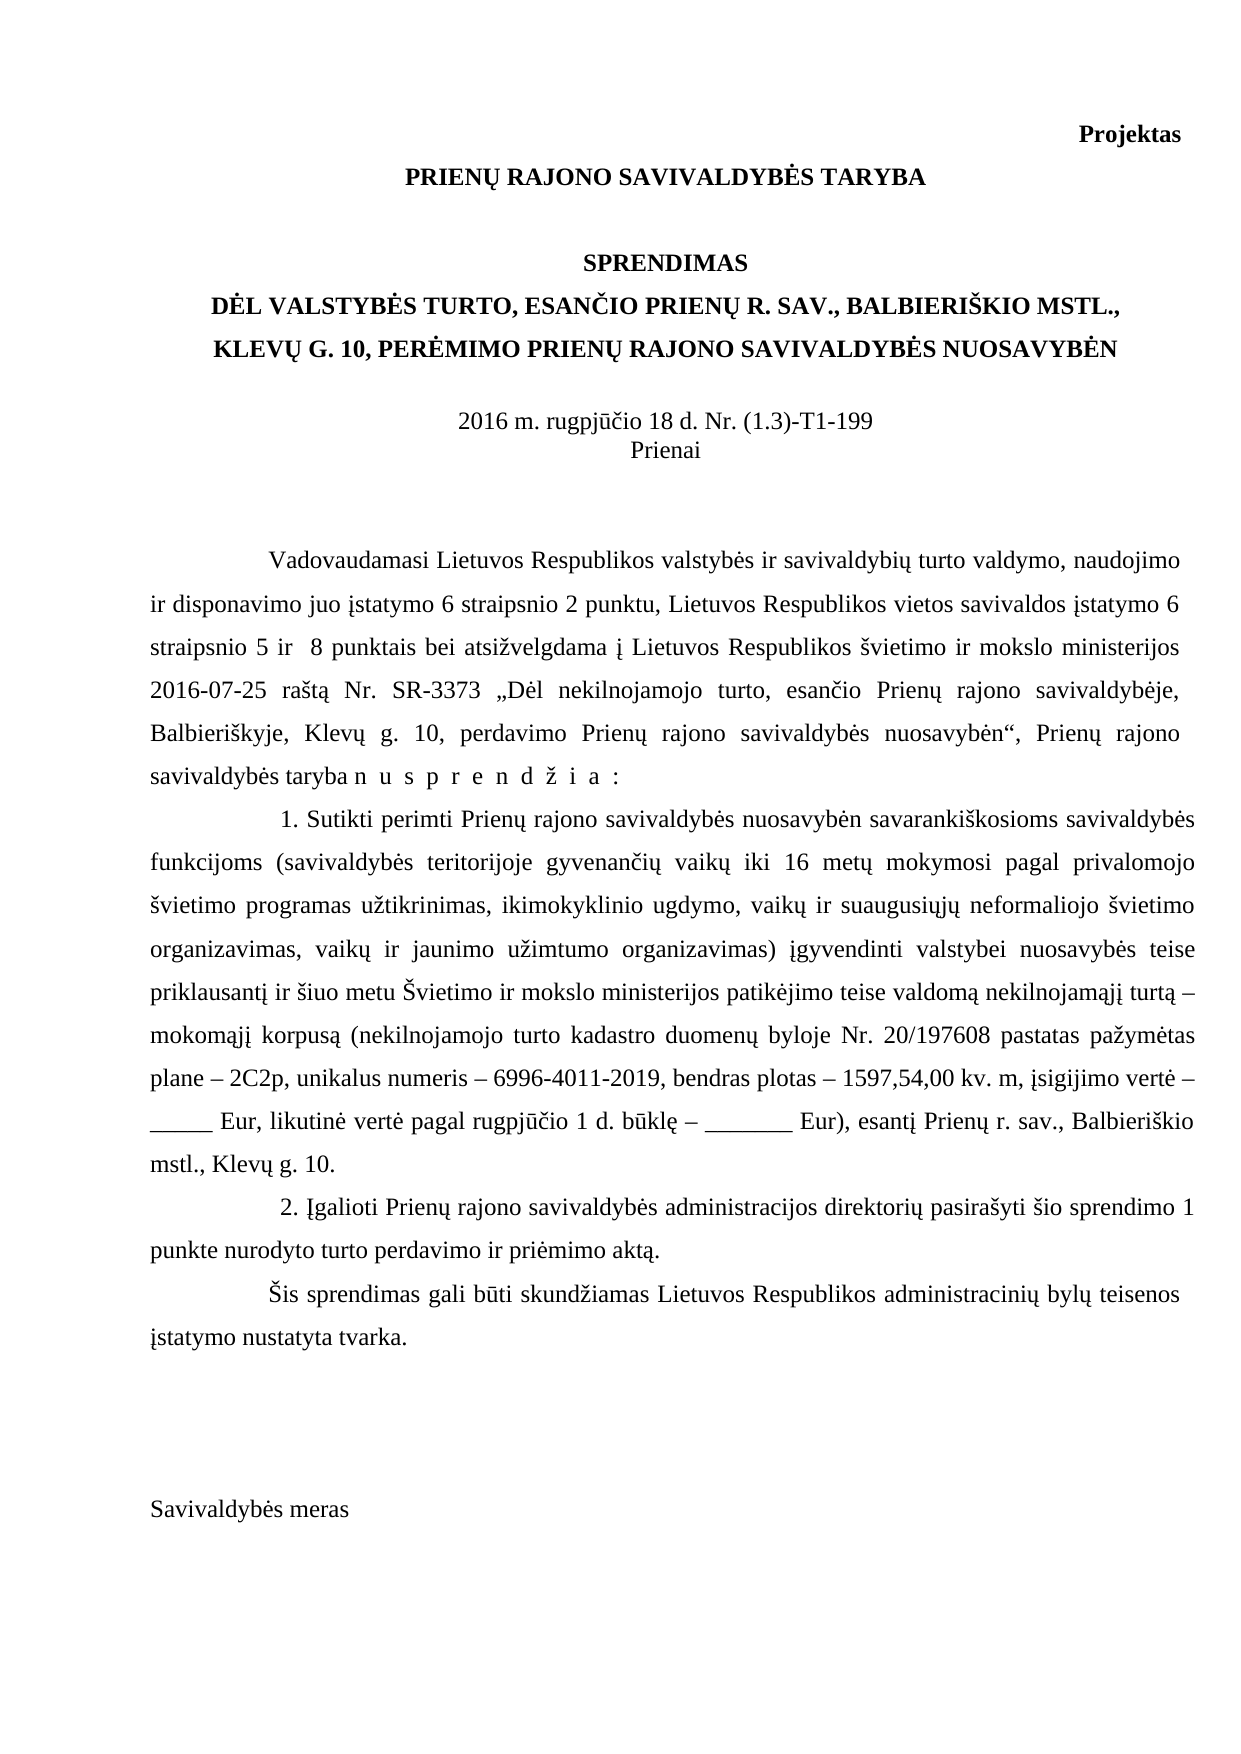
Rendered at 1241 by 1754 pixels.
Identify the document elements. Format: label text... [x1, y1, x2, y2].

text Projektas [150, 119, 1181, 148]
text Prienai [150, 435, 1181, 464]
text 2016 m. rugpjūčio 18 d. Nr. (1.3)-T1-199 [150, 406, 1181, 435]
text PRIENŲ RAJONO savivaldybės TARYBA [150, 162, 1181, 191]
text SPRENDIMAS [150, 248, 1181, 277]
text 1. Sutikti perimti Prienų rajono savivaldybės nuosavybėn savarankiškosioms savivaldybės funkcijoms (savivaldybės teritorijoje gyvenančių vaikų iki 16 metų mokymosi pagal privalomojo švietimo programas užtikrinimas, ikimokyklinio ugdymo, vaikų ir suaugusiųjų neformaliojo švietimo organizavimas, vaikų ir jaunimo užimtumo organizavimas) įgyvendinti valstybei nuosavybės teise priklausantį ir šiuo metu Švietimo ir mokslo ministerijos patikėjimo teise valdomą nekilnojamąjį turtą – mokomąjį korpusą (nekilnojamojo turto kadastro duomenų byloje Nr. 20/197608 pastatas pažymėtas plane – 2C2p, unikalus numeris – 6996-4011-2019, bendras plotas – 1597,54,00 kv. m, įsigijimo vertė – _____ Eur, likutinė vertė pagal rugpjūčio 1 d. būklę – _______ Eur), esantį Prienų r. sav., Balbieriškio mstl., Klevų g. 10. [150, 804, 1196, 1178]
text Savivaldybės meras [150, 1494, 1181, 1523]
text 2. Įgalioti Prienų rajono savivaldybės administracijos direktorių pasirašyti šio sprendimo 1 punkte nurodyto turto perdavimo ir priėmimo aktą. [150, 1192, 1196, 1264]
text Vadovaudamasi Lietuvos Respublikos valstybės ir savivaldybių turto valdymo, naudojimo ir disponavimo juo įstatymo 6 straipsnio 2 punktu, Lietuvos Respublikos vietos savivaldos įstatymo 6 straipsnio 5 ir 8 punktais bei atsižvelgdama į Lietuvos Respublikos švietimo ir mokslo ministerijos 2016-07-25 raštą Nr. SR-3373 „Dėl nekilnojamojo turto, esančio Prienų rajono savivaldybėje, Balbieriškyje, Klevų g. 10, perdavimo Prienų rajono savivaldybės nuosavybėn“, Prienų rajono savivaldybės taryba nusprendžia: [150, 546, 1181, 790]
text Šis sprendimas gali būti skundžiamas Lietuvos Respublikos administracinių bylų teisenos įstatymo nustatyta tvarka. [150, 1279, 1181, 1351]
text Dėl valstybės turto, esančio Prienų r. sav., Balbieriškio mstl., Klevų g. 10, perėmimo prienų rajono savivaldybės nuosavybėn [150, 291, 1181, 363]
